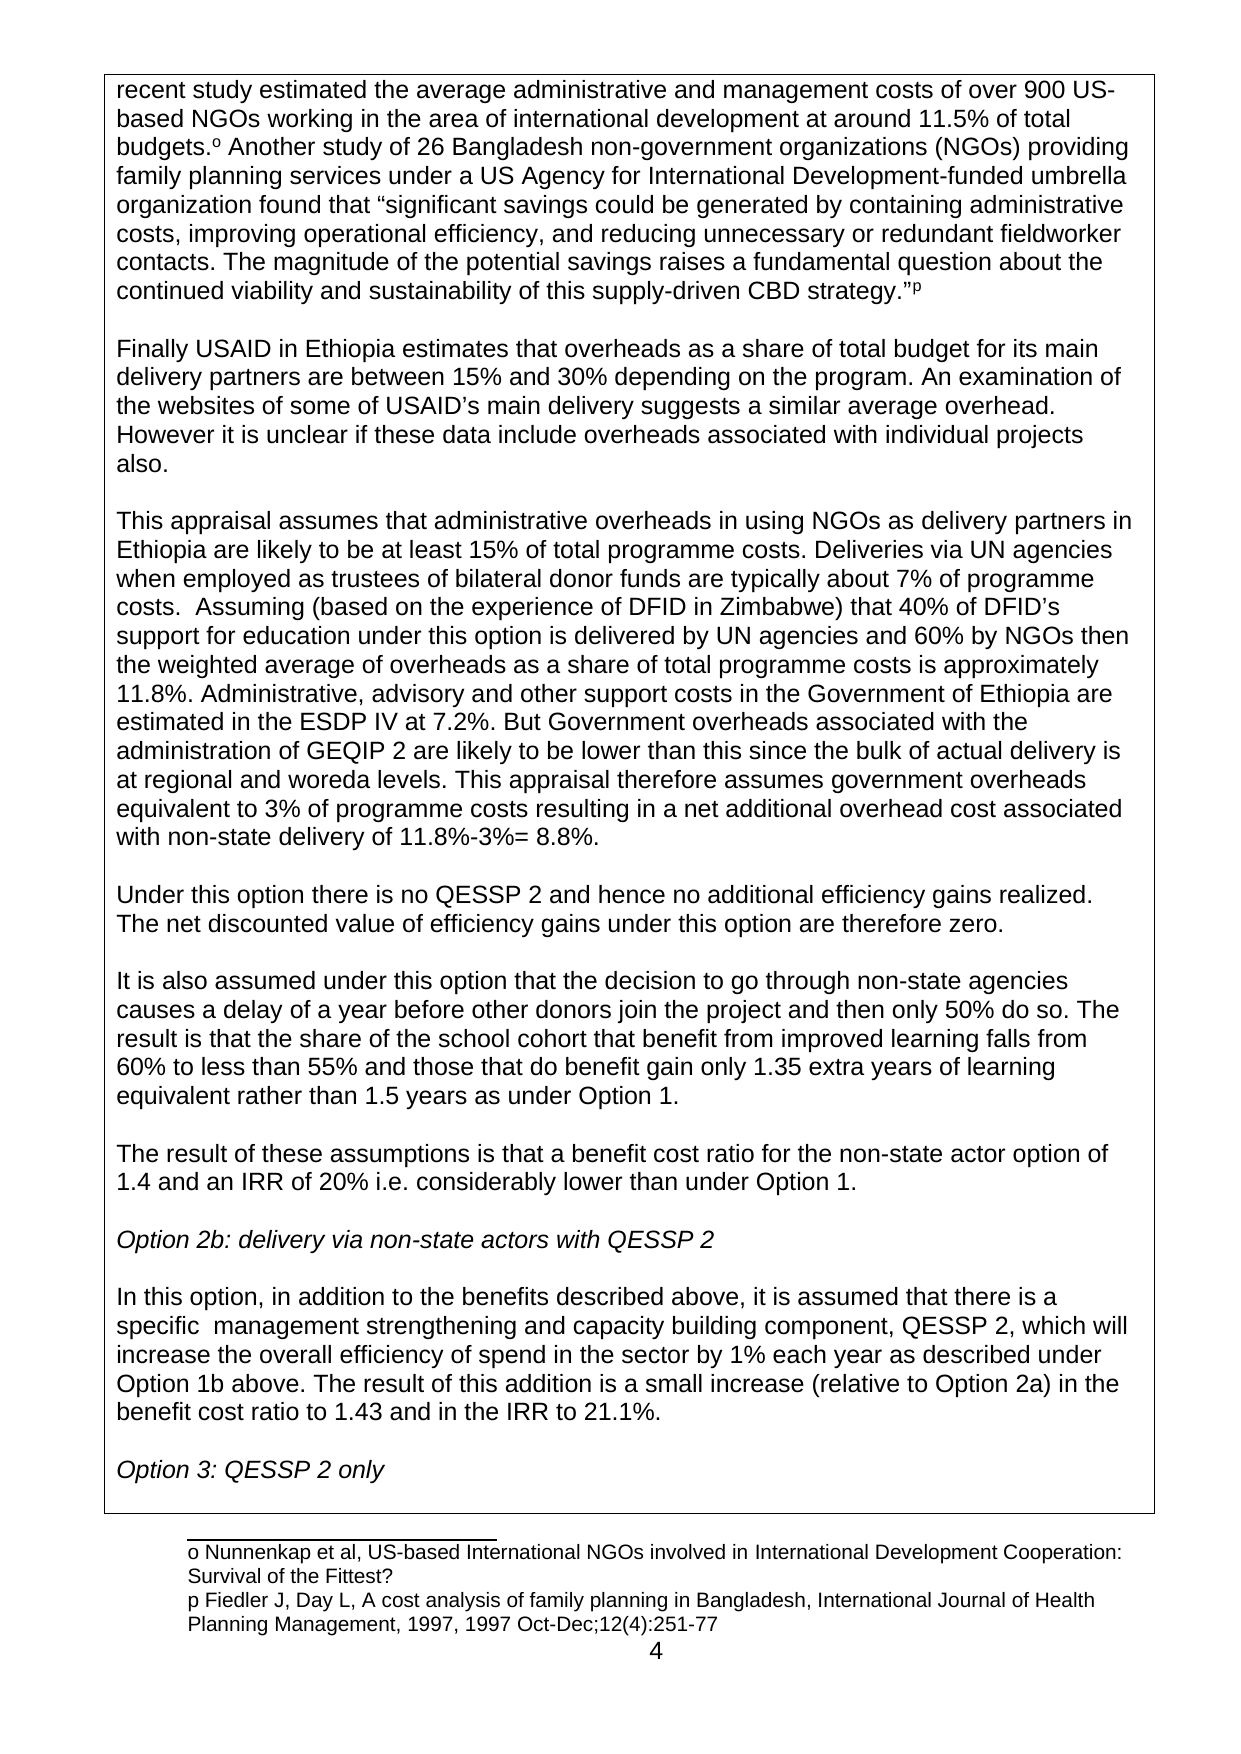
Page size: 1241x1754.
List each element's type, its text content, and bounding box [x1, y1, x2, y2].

table_cell G. What are the costs and benefits of each feasible option? Identify the preferred option. GEQIP 2 will fund a range of non-wage, largely recurrent educational inputs that complement the largely wage costs covered by the Protection of Basic Services programme and the Federal Block Grant (FBG) more broadly. Neither GEQIP 2 (and other non-wage inputs to the sector) nor the hiring of adequate numbers of teachers through the FBG (including PBS) would themselves be sufficient to deliver an optimal level of educational output even if all the resources from one programme were to be transferred to the other programme. To capture the complementarity of the various inputs to the education sector this economic appraisal assesses the costs and benefits for each option of the sum total of inputs to the sector, including GEQIP 2, and then attributes a share to DFID based on DFID’s contribution. The appraisal assumes that the marginal product of non-wage inputs represented by GEQIP 2 is broadly equal to the marginal product of the wage inputs represented by the PBS III programme and that therefore the Internal Rate of Return (IRR) for both types of input is also broadly equal. There are two pieces of evidence that support this assumption. First the relative contribution of FBG (including PBS) funding to other funding in the sector suggests a ratio of wage to non-wage inputs of approximately 80:20. This compares favourably with an average ratio among less developed countries of 85:15 and in Sub-Saharan Africa a ratio of about 90:10. Second the overall progress in the sector in recent years has been impressive and, while performance could still be improved, suggests that the balance of inputs is not far wrong. This integrated approach is also in line with the approach that was taken in the economic appraisal of the PBSIII programme approved in October 2012. In that appraisal an IRR was calculated for total inputs to the 5 basic sectors funded as a whole on the basis that there was complementarity not only between the FBG and other programmes, but also across the 5 basic sectors (health supports education and education supports health etc.). Thus while individual IRRs for each of the sectors was not calculated the general approach under PBS III was, it is argued, consistent with the approach adopted here. Reflecting the mix of ‘hard’ (e.g. textbooks) and ‘soft’ (e.g. management) inputs in GEQIP 2 each option is expected to result in two main types of quantifiable benefits: better educational services and hence better social and economic outcomes more services per £ spent i.e. an increase in allocative and operational efficiency In addition, as noted in the business case for GEQIP 1, a number of additional, non-quantifiable benefits are expected to flow from investment in GEQIP 2 comprising: a demographic bonus based on an increase in the number of girls completing primary and secondary education and an improvement in the quality of their learning while at school which could be expected to reduce the prevalence of early marriage and reduce fertility rates. improved health benefits resulting from better parental care of children, better nutrition, increased life expectancy, improved maternal health and greater confidence among girls and women. increased equity as the investment in non-salary inputs in rural schools disproportionately helps poor children of pastoralists and others living in rural areas. The following analysis makes explicit the underlying assumptions that should hold for GEQIP 2 and/or QESSP 2 programmes to deliver an acceptable rate of return. Some of these assumptions are grounded in the Ethiopian context - including the judgement of education professionals - while others are extrapolated from cross-country analyses that have been undertaken previously. To test the robustness of the assumptions and results a sensitivity analysis is also undertaken. The analysis thus provides a “sense check” of the logic of the proposed intervention and an explicit and coherent economic story to underpin and compare the various options considered. What it cannot and does not attempt to do (in the absence of a more rigorous estimation of Ethiopia’s underlying education production function) is to provide precise, advance judgements on the additional value of increasing particular types of input. Option 1a: delivery via the government in support of Ethiopia’s GEQIP phase 2 project without a QESSP 2 component Investment in the education sector is assumed, as it was in the appraisal of GEQIP 1, to result in a 10% return on investment for every additional year of education completed. Students are assumed to benefit from an additional year(s) of schooling either because they have added a year (or more) in time to their schooling career e.g. because of higher demand for better quality education and/or because the higher quality of education enabled by GEQIP 2 effectively intensifies students’ learning experience even without elongating it. The latter would be reflected, e.g., in improved results in language and maths i.e. the outcomes targeted under GEQIP. We note that years of schooling gained as a result of the programme does not explicitly capture the gains from learning achievements and doing so presents methodological difficulties. The translation of wage and non-wage inputs into educational outputs in the form of additional years (equivalent) completed is affected by: a) the number of additional years learning equivalent (over a 12 year school career) that educational inputs deliver and b) the share of students in a particular cohort who exhibit this improvement. This appraisal assumes that the overall impact of GEQIP 2, PBS III and other programmes in the education sector, during the 4 years of the GEQIP 2 programme, effectively adds the equivalent of 1.5 years to a student’s primary and secondary school career i.e. an increase in learning, on average, of 15% per year over a 10 year period (during which inputs such as textbooks could be expected to last) in the school career of a student. The relative conservatism of this approach can be seen by comparing the actual improvement in completion rates from 34% to 48% between 2004 and 2009 i.e. an improvement of roughly a third over a period of 6 years. This improvement is assumed to apply to 60% of students. The impact of GEQIP 2 and other programmes on the years equivalent completed by a share of the overall student cohort and the return of 10% per year equivalent completed by these students of their future earnings translates into an overall monetary benefit when summed for all students benefiting. Assuming a discount rate of 12%, the total discounted benefit of better education attributable to DFID’s contribution to GEQIP 2 is £167 million. Under this option there is no QESSP 2 and hence no additional efficiency gains realized. The net discounted value of efficiency gains under this option are therefore zero. The costs of total inputs to the education sector comprise the programmed costs of GEQIP 2 including DFID’s contribution of £120 million, the education sector’s share of basic service spend funded by the Federal Block Grant including PBS III; and other inputs. The total discounted cost of DFID’s GEQIP 2 contribution to sector funding is £88 million. This results (in line with inputs to the sector as a whole) in a benefit cost ratio of 1.89 and an IRR of 34.8% i.e. it would require an alternative project with returns of 34.8% or higher to reduce the NPV of GEQIP 2 to zero and imply that the project was not worth undertaking. The IRR of PBS 3 and the Results Based Aid pilot project in education are 23.1% and 12%, respectively. Option 1b: delivery via the government in support of Ethiopia’s GEQIP phase 2 project with a QESSP 2 component. In this option, in addition to the benefits described above, it is assumed that there is a specific management strengthening and capacity building component, QESSP 2, which will increase the overall efficiency of spend in the sector by 1% each year. Quantifying the gains arising from efficiency improvements is subject to considerable uncertainty. A McKinsey study in 2004 suggested that productivity could increase in the public sector in the USA and a number of other countries by anywhere between 5% and 20% over 10 years. On the other hand the UK’s Office for National Statistics published a report in 2009 which estimated annual average productivity growth in the education sector during 1996-2009 at 0%. Among developing countries a recent PER in Pakistan which focused on sub-national governance found a potential efficiency saving of up to 2.5% of public expenditure (0.5% of GDP) as a result of a wide range of measures comparable to those anticipated under PBS 3. In the Africa region an estimate of one per cent of Government expenditure is often assumed to be a fair reflection of the efficiency gains arising from budget support programmes and that is the estimate adopted in this appraisal. Given the modest returns to efficiency initiatives in the public sector, the additional discounted benefits arising from QESSP 2 and attributable to DFID, are also modest and are estimated over the lifetime of the project at £3.2 million. The overall benefit cost ratio rises slightly to 1.92 and the IRR increases to 35.9%. Option 2a: delivery via non-state organisations without QESSP 2 As noted in the business case for PBS 3, which also considered the option of delivery via non-state organisations, estimating the cost of delivery via non-governmental channels is not straightforward not least because the understanding among commentators of what is included under management and administration varies. The business case for PBS 3 approved in October 2012 noted that procurement via Government channels often offered considerably better value for money than some NGOs. A recent study estimated the average administrative and management costs of over 900 US-based NGOs working in the area of international development at around 11.5% of total budgets. Another study of 26 Bangladesh non-government organizations (NGOs) providing family planning services under a US Agency for International Development-funded umbrella organization found that “significant savings could be generated by containing administrative costs, improving operational efficiency, and reducing unnecessary or redundant fieldworker contacts. The magnitude of the potential savings raises a fundamental question about the continued viability and sustainability of this supply-driven CBD strategy.” Finally USAID in Ethiopia estimates that overheads as a share of total budget for its main delivery partners are between 15% and 30% depending on the program. An examination of the websites of some of USAID’s main delivery suggests a similar average overhead. However it is unclear if these data include overheads associated with individual projects also. This appraisal assumes that administrative overheads in using NGOs as delivery partners in Ethiopia are likely to be at least 15% of total programme costs. Deliveries via UN agencies when employed as trustees of bilateral donor funds are typically about 7% of programme costs. Assuming (based on the experience of DFID in Zimbabwe) that 40% of DFID’s support for education under this option is delivered by UN agencies and 60% by NGOs then the weighted average of overheads as a share of total programme costs is approximately 11.8%. Administrative, advisory and other support costs in the Government of Ethiopia are estimated in the ESDP IV at 7.2%. But Government overheads associated with the administration of GEQIP 2 are likely to be lower than this since the bulk of actual delivery is at regional and woreda levels. This appraisal therefore assumes government overheads equivalent to 3% of programme costs resulting in a net additional overhead cost associated with non-state delivery of 11.8%-3%= 8.8%. Under this option there is no QESSP 2 and hence no additional efficiency gains realized. The net discounted value of efficiency gains under this option are therefore zero. It is also assumed under this option that the decision to go through non-state agencies causes a delay of a year before other donors join the project and then only 50% do so. The result is that the share of the school cohort that benefit from improved learning falls from 60% to less than 55% and those that do benefit gain only 1.35 extra years of learning equivalent rather than 1.5 years as under Option 1. The result of these assumptions is that a benefit cost ratio for the non-state actor option of 1.4 and an IRR of 20% i.e. considerably lower than under Option 1. Option 2b: delivery via non-state actors with QESSP 2 In this option, in addition to the benefits described above, it is assumed that there is a specific management strengthening and capacity building component, QESSP 2, which will increase the overall efficiency of spend in the sector by 1% each year as described under Option 1b above. The result of this addition is a small increase (relative to Option 2a) in the benefit cost ratio to 1.43 and in the IRR to 21.1%. Option 3: QESSP 2 only Under this option DFID does not contribute to GEQIP 2 but provides a total contribution of £10 million to QESSP 2 spread over 4 years. In addition it is assumed that with DFID – as the lead donor in GEQIP – withdrawing completely from GEQIP 2 then donor confidence collapses, and GEQIP 2 does not go ahead at all. Without the outputs expected under GEQIP 2 teachers would remain untrained, students would lack textbooks and other basic pedagogically important material, sector and school-level management would remain weak. In short, the sector as a whole would suffer. The share of the school cohort that benefit from improved learning is assumed to fall to 48% and those that do benefit gain only 1.2 extra years of learning equivalent. The Return on Investment (ROI) is also assumed to fall from 10% to 8% i.e. broadly in proportion to the share of non-wage spending in total recurrent spending. Even the impact of QESSP is compromised under this option and the efficiency return falls to .75%. This option results in a benefit cost ratio of 1.1 and an IRR of 13.8%. Option 4: do nothing As under Option 3, the option ‘do nothing’ is not neutral with respect to the IRR that would be expected for the remaining programmes in the sector, especially wage supporting programmes such as PBS. This is proxied in the current appraisal by a significant drop in the expected ROI to 5% which is towards the lower limits of ROIs estimated by (World Bank 2002). The share of the school cohort that benefit from improved learning is assumed to fall to 15% and those that do benefit gain only 0.38 extra years of learning equivalent (because they are still being taught albeit without basic materials to support them). Under this scenario, the benefit cost ratio for the sector as a whole falls to approximately 1, the IRR drops to about 12% - i.e. returns are at the breakeven point - and overall sector net benefits fall to £12 million with zero attribution to DFID (other programmes excepted) by virtue of GEQIP 2. In other words funding to support teachers under PBS III and the FBG more generally is still just about worthwhile – even a teacher with little training and no materials is better than no teacher at all – but the returns are considerably less than under Option 1 where there is a balance of non-wage and wage inputs. Summary of costs and benefits The estimated IRR, benefit to cost ratio and Net Present Value (NPV) of net benefits for each of the options discussed above are summarised in the table below: Table 5: Summary of CBA results for Options 1 to 4 Sensitivity analysis As discussed above the CBA for all three options are based on a number of assumptions which may or may not be accurate in reality. To test the robustness of the CBA results to changes in these assumptions a sensitivity analysis was carried out by varying key assumptions to the point where the IRR under Option 1 equals the discount rate of 12% or equivalently NPV=0 i.e. the project loses economic value. (Unsurprisingly the impact on Options 2-4 is even more severe under these scenarios.) The variations required to make DFID’s support to GEQIP 2 no longer a viable investment are: The Return on Investment for every additional year of education completed falls from 10% to 5.3%; or The assumed addition of the average equivalent of 1.5 years to a student’s primary and secondary school career that GEQIP 2 and other programmes bring is reduced to 0.77 years; or a drop in the share of the school cohort benefiting from additional equivalent years of schooling completed from 60% to 29% a near doubling of overall costs (by 90%) Under any of these scenarios the NPV of DFID’s contribution to GEQIP 2 would fall to zero. However each of the variations on its own comprises a major shock to the central assumptions of the appraisal. As such they demonstrate, it is argued, that the results of the CBA are relatively robust. [105, 75, 1154, 1512]
